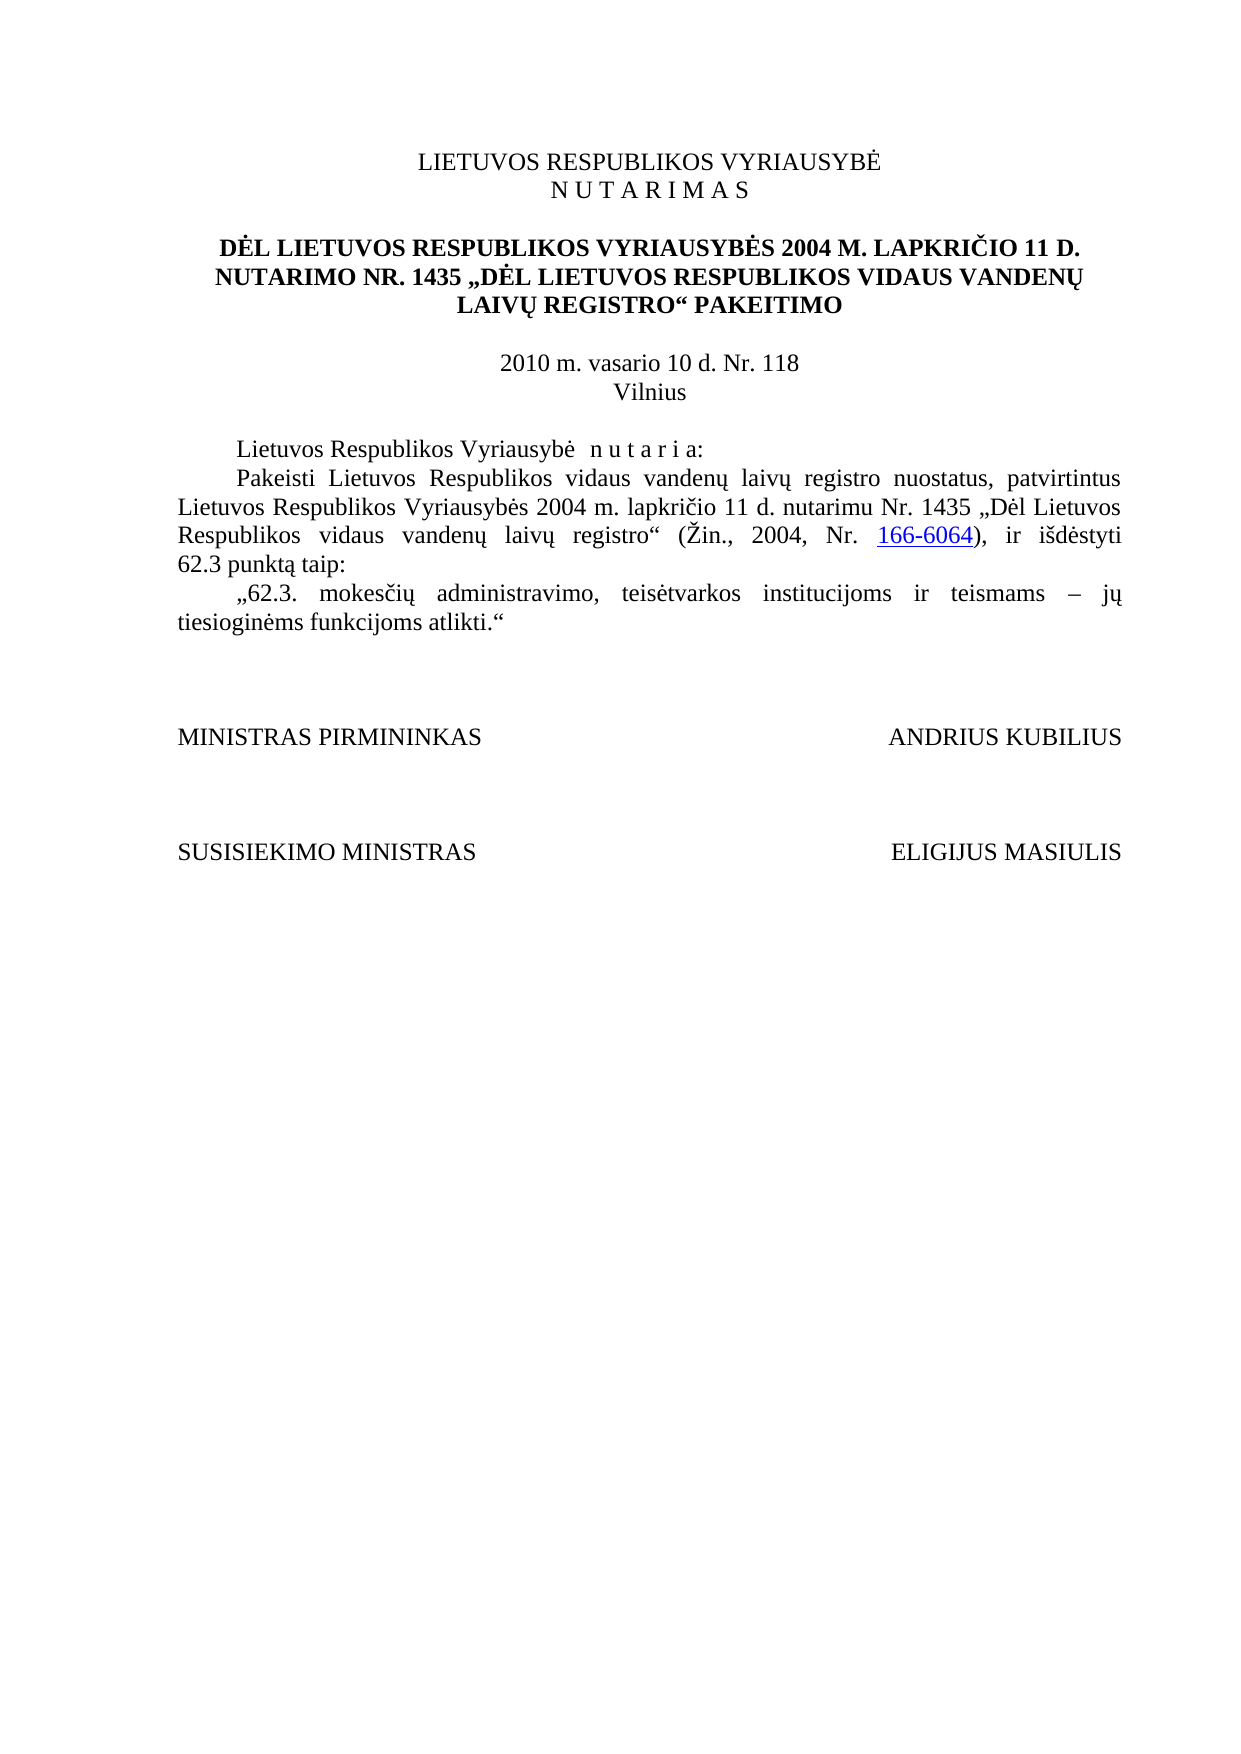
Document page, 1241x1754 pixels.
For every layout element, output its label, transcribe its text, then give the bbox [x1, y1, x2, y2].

text DĖL LIETUVOS RESPUBLIKOS VYRIAUSYBĖS 2004 M. LAPKRIČIO 11 D. NUTARIMO NR. 1435 „DĖL LIETUVOS RESPUBLIKOS VIDAUS VANDENŲ LAIVŲ REGISTRO“ PAKEITIMO [177, 233, 1122, 319]
text MINISTRAS PIRMININKAS ANDRIUS KUBILIUS [177, 722, 1122, 751]
text „62.3. mokesčių administravimo, teisėtvarkos institucijoms ir teismams – jų tiesioginėms funkcijoms atlikti.“ [177, 578, 1122, 636]
text NUTARIMAS [177, 176, 1122, 204]
text Lietuvos Respublikos Vyriausybė [177, 147, 1122, 176]
text 2010 m. vasario 10 d. Nr. 118 [177, 348, 1122, 377]
text Pakeisti Lietuvos Respublikos vidaus vandenų laivų registro nuostatus, patvirtintus Lietuvos Respublikos Vyriausybės 2004 m. lapkričio 11 d. nutarimu Nr. 1435 „Dėl Lietuvos Respublikos vidaus vandenų laivų registro“ (Žin., 2004, Nr. 166-6064), ir išdėstyti 62.3 punktą taip: [177, 463, 1122, 578]
text Vilnius [177, 377, 1122, 406]
text SUSISIEKIMO MINISTRAS ELIGIJUS MASIULIS [177, 837, 1122, 866]
text Lietuvos Respublikos Vyriausybė nutaria: [177, 434, 1122, 463]
